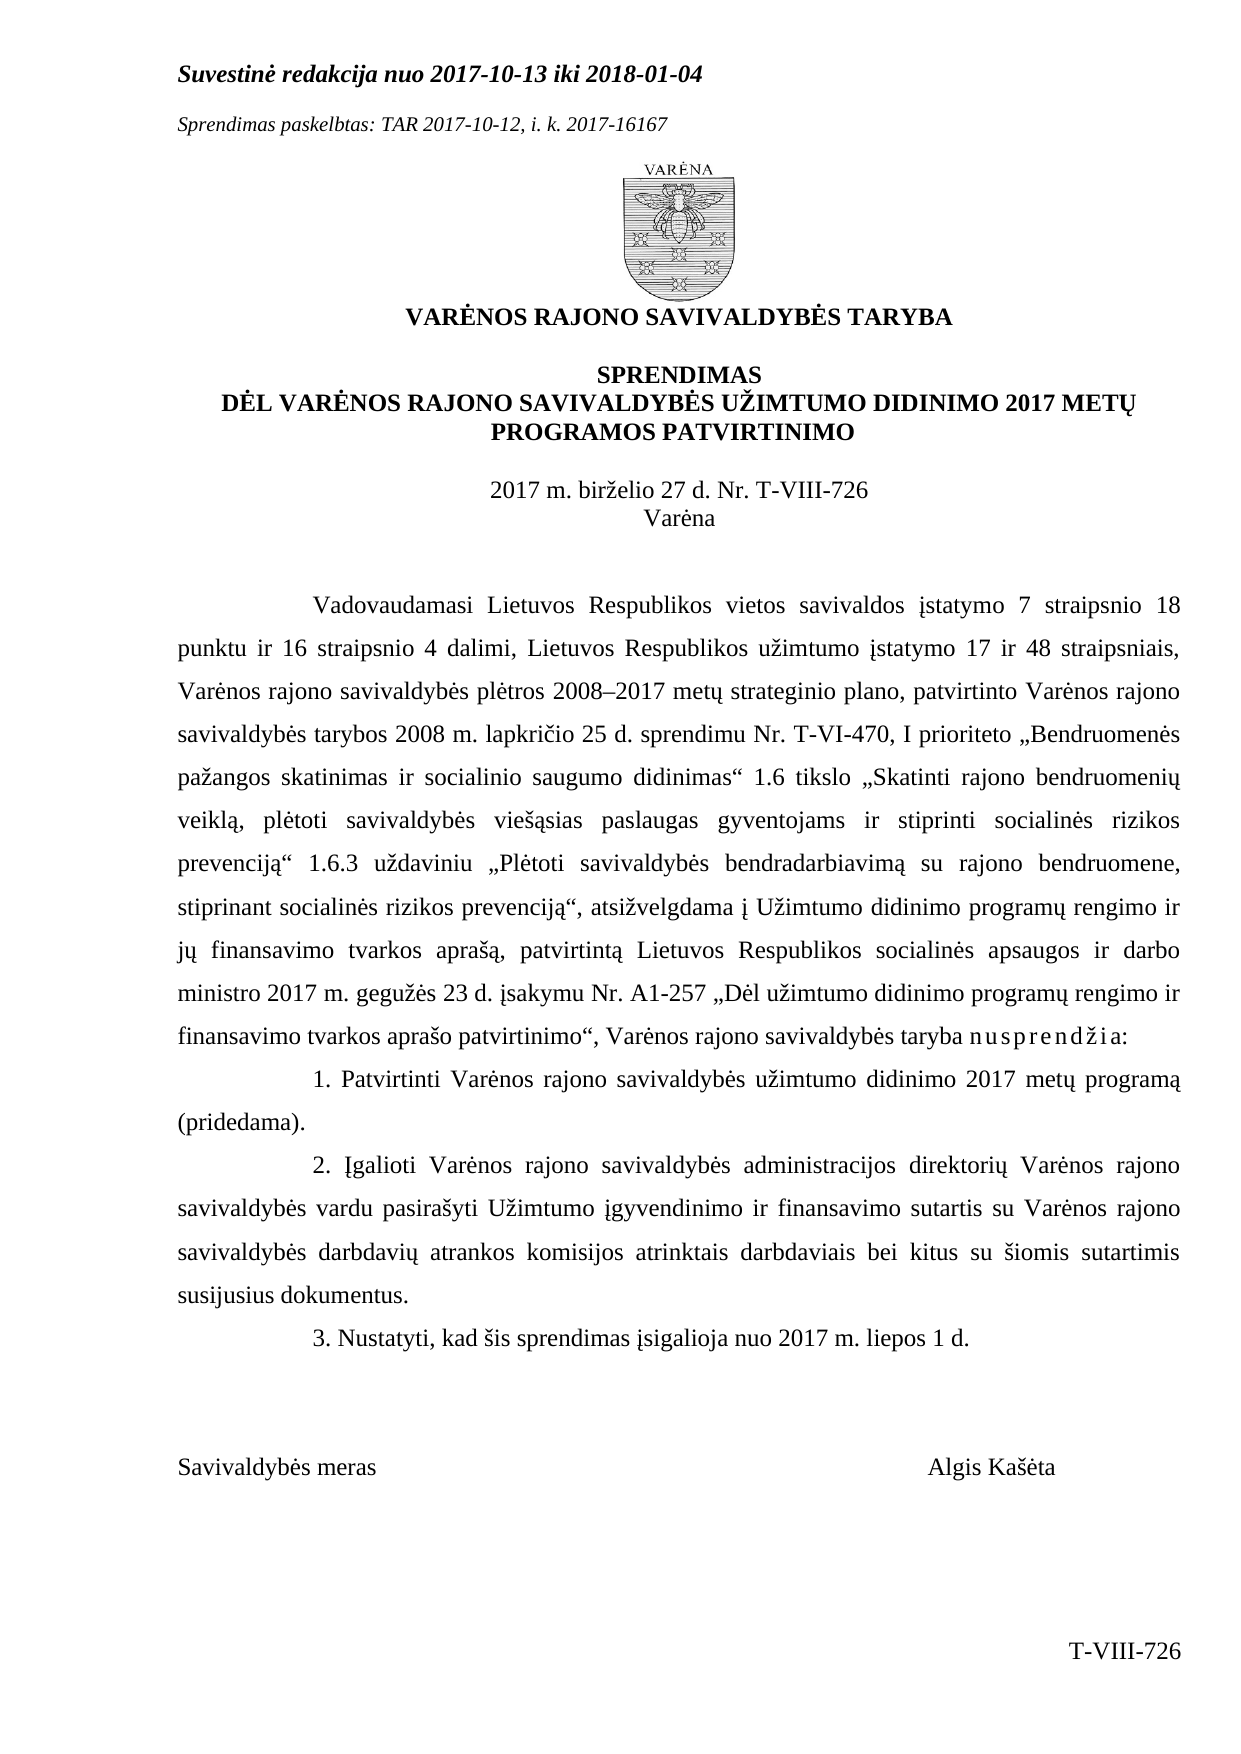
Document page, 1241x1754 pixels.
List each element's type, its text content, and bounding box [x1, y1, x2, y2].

text 1. Patvirtinti Varėnos rajono savivaldybės užimtumo didinimo 2017 metų programą (pridedama). [177, 1064, 1181, 1136]
text Sprendimas paskelbtas: TAR 2017-10-12, i. k. 2017-16167 [177, 112, 1181, 136]
text DĖL VARĖNOS RAJONO SAVIVALDYBĖS UŽIMTUMO DIDINIMO 2017 METŲ PROGRAMOS PATVIRTINIMO [177, 388, 1181, 446]
text Suvestinė redakcija nuo 2017-10-13 iki 2018-01-04 [177, 59, 1181, 88]
text Varėna [177, 503, 1181, 532]
text 2. Įgalioti Varėnos rajono savivaldybės administracijos direktorių Varėnos rajono savivaldybės vardu pasirašyti Užimtumo įgyvendinimo ir finansavimo sutartis su Varėnos rajono savivaldybės darbdavių atrankos komisijos atrinktais darbdaviais bei kitus su šiomis sutartimis susijusius dokumentus. [177, 1150, 1181, 1308]
text Vadovaudamasi Lietuvos Respublikos vietos savivaldos įstatymo 7 straipsnio 18 punktu ir 16 straipsnio 4 dalimi, Lietuvos Respublikos užimtumo įstatymo 17 ir 48 straipsniais, Varėnos rajono savivaldybės plėtros 2008–2017 metų strateginio plano, patvirtinto Varėnos rajono savivaldybės tarybos 2008 m. lapkričio 25 d. sprendimu Nr. T-VI-470, I prioriteto „Bendruomenės pažangos skatinimas ir socialinio saugumo didinimas“ 1.6 tikslo „Skatinti rajono bendruomenių veiklą, plėtoti savivaldybės viešąsias paslaugas gyventojams ir stiprinti socialinės rizikos prevenciją“ 1.6.3 uždaviniu „Plėtoti savivaldybės bendradarbiavimą su rajono bendruomene, stiprinant socialinės rizikos prevenciją“, atsižvelgdama į Užimtumo didinimo programų rengimo ir jų finansavimo tvarkos aprašą, patvirtintą Lietuvos Respublikos socialinės apsaugos ir darbo ministro 2017 m. gegužės 23 d. įsakymu Nr. A1-257 „Dėl užimtumo didinimo programų rengimo ir finansavimo tvarkos aprašo patvirtinimo“, Varėnos rajono savivaldybės taryba nusprendžia: [177, 590, 1181, 1050]
text VARĖNOS RAJONO SAVIVALDYBĖS TARYBA [177, 302, 1181, 331]
text 2017 m. birželio 27 d. Nr. T-VIII-726 [177, 475, 1181, 503]
text Savivaldybės meras Algis Kašėta [177, 1452, 1181, 1481]
text 3. Nustatyti, kad šis sprendimas įsigalioja nuo 2017 m. liepos 1 d. [177, 1323, 1181, 1352]
text SPRENDIMAS [177, 360, 1181, 388]
